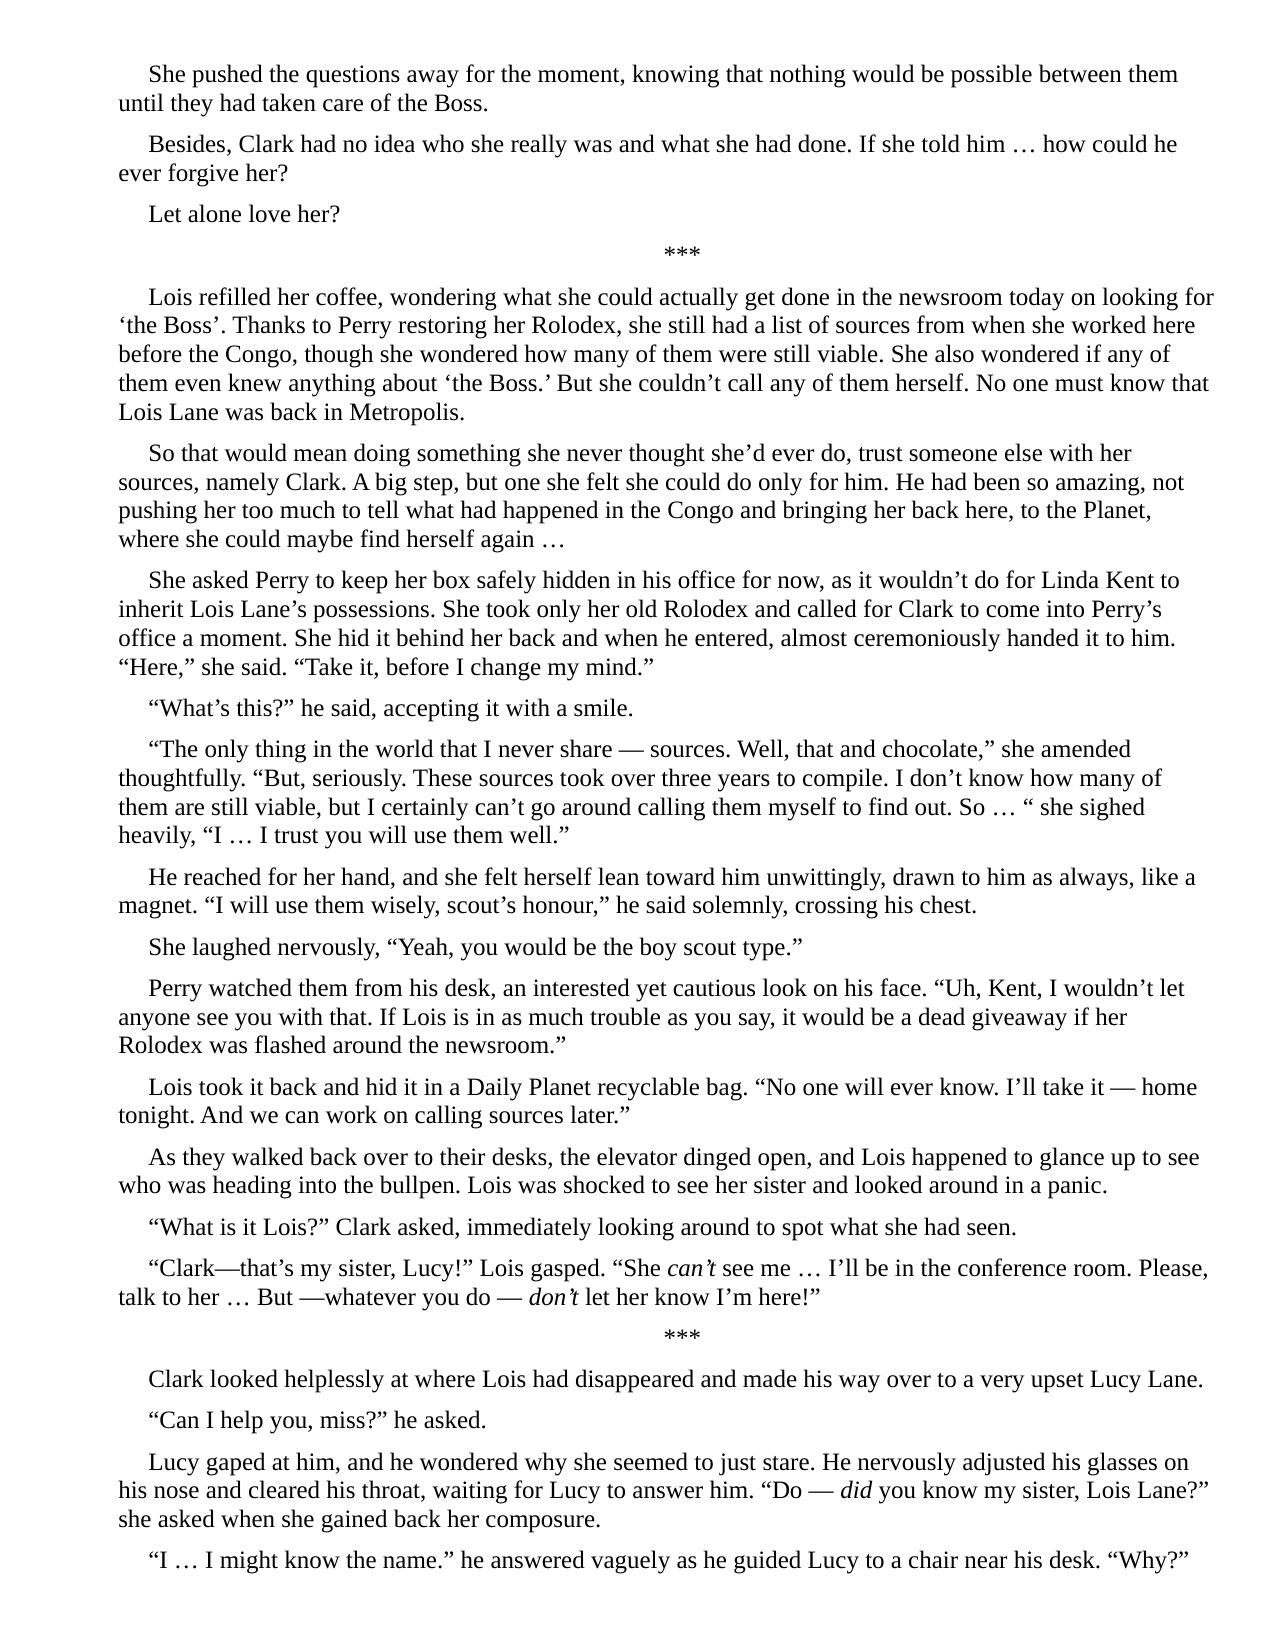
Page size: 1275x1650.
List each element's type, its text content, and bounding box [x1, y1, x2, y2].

text “What is it Lois?” Clark asked, immediately looking around to spot what she had seen. [118, 1212, 1216, 1240]
text She asked Perry to keep her box safely hidden in his office for now, as it wouldn’t do for Linda Kent to inherit Lois Lane’s possessions. She took only her old Rolodex and called for Clark to come into Perry’s office a moment. She hid it behind her back and when he entered, almost ceremoniously handed it to him. “Here,” she said. “Take it, before I change my mind.” [118, 565, 1216, 680]
text “What’s this?” he said, accepting it with a smile. [118, 693, 1216, 722]
text *** [118, 240, 1216, 269]
text “The only thing in the world that I never share — sources. Well, that and chocolate,” she amended thoughtfully. “But, seriously. These sources took over three years to compile. I don’t know how many of them are still viable, but I certainly can’t go around calling them myself to find out. So … “ she sighed heavily, “I … I trust you will use them well.” [118, 734, 1216, 849]
text Lucy gaped at him, and he wondered why she seemed to just stare. He nervously adjusted his glasses on his nose and cleared his throat, waiting for Lucy to answer him. “Do — did you know my sister, Lois Lane?” she asked when she gained back her composure. [118, 1447, 1216, 1533]
text “I … I might know the name.” he answered vaguely as he guided Lucy to a chair near his desk. “Why?” [118, 1545, 1216, 1574]
text She pushed the questions away for the moment, knowing that nothing would be possible between them until they had taken care of the Boss. [118, 59, 1216, 117]
text He reached for her hand, and she felt herself lean toward him unwittingly, drawn to him as always, like a magnet. “I will use them wisely, scout’s honour,” he said solemnly, crossing his chest. [118, 862, 1216, 919]
text Clark looked helplessly at where Lois had disappeared and made his way over to a very upset Lucy Lane. [118, 1364, 1216, 1393]
text So that would mean doing something she never thought she’d ever do, trust someone else with her sources, namely Clark. A big step, but one she felt she could do only for him. He had been so amazing, not pushing her too much to tell what had happened in the Congo and bringing her back here, to the Planet, where she could maybe find herself again … [118, 438, 1216, 553]
text “Clark—that’s my sister, Lucy!” Lois gasped. “She can’t see me … I’ll be in the conference room. Please, talk to her … But —whatever you do — don’t let her know I’m here!” [118, 1253, 1216, 1310]
text “Can I help you, miss?” he asked. [118, 1405, 1216, 1434]
text Perry watched them from his desk, an interested yet cautious look on his face. “Uh, Kent, I wouldn’t let anyone see you with that. If Lois is in as much trouble as you say, it would be a dead giveaway if her Rolodex was flashed around the newsroom.” [118, 973, 1216, 1059]
text Lois refilled her coffee, wondering what she could actually get done in the newsroom today on looking for ‘the Boss’. Thanks to Perry restoring her Rolodex, she still had a list of sources from when she worked here before the Congo, though she wondered how many of them were still viable. She also wondered if any of them even knew anything about ‘the Boss.’ But she couldn’t call any of them herself. No one must know that Lois Lane was back in Metropolis. [118, 282, 1216, 425]
text Let alone love her? [118, 199, 1216, 228]
text Lois took it back and hid it in a Daily Planet recyclable bag. “No one will ever know. I’ll take it — home tonight. And we can work on calling sources later.” [118, 1072, 1216, 1129]
text *** [118, 1323, 1216, 1352]
text As they walked back over to their desks, the elevator dinged open, and Lois happened to glance up to see who was heading into the bullpen. Lois was shocked to see her sister and looked around in a panic. [118, 1142, 1216, 1199]
text Besides, Clark had no idea who she really was and what she had done. If she told him … how could he ever forgive her? [118, 129, 1216, 187]
text She laughed nervously, “Yeah, you would be the boy scout type.” [118, 932, 1216, 960]
